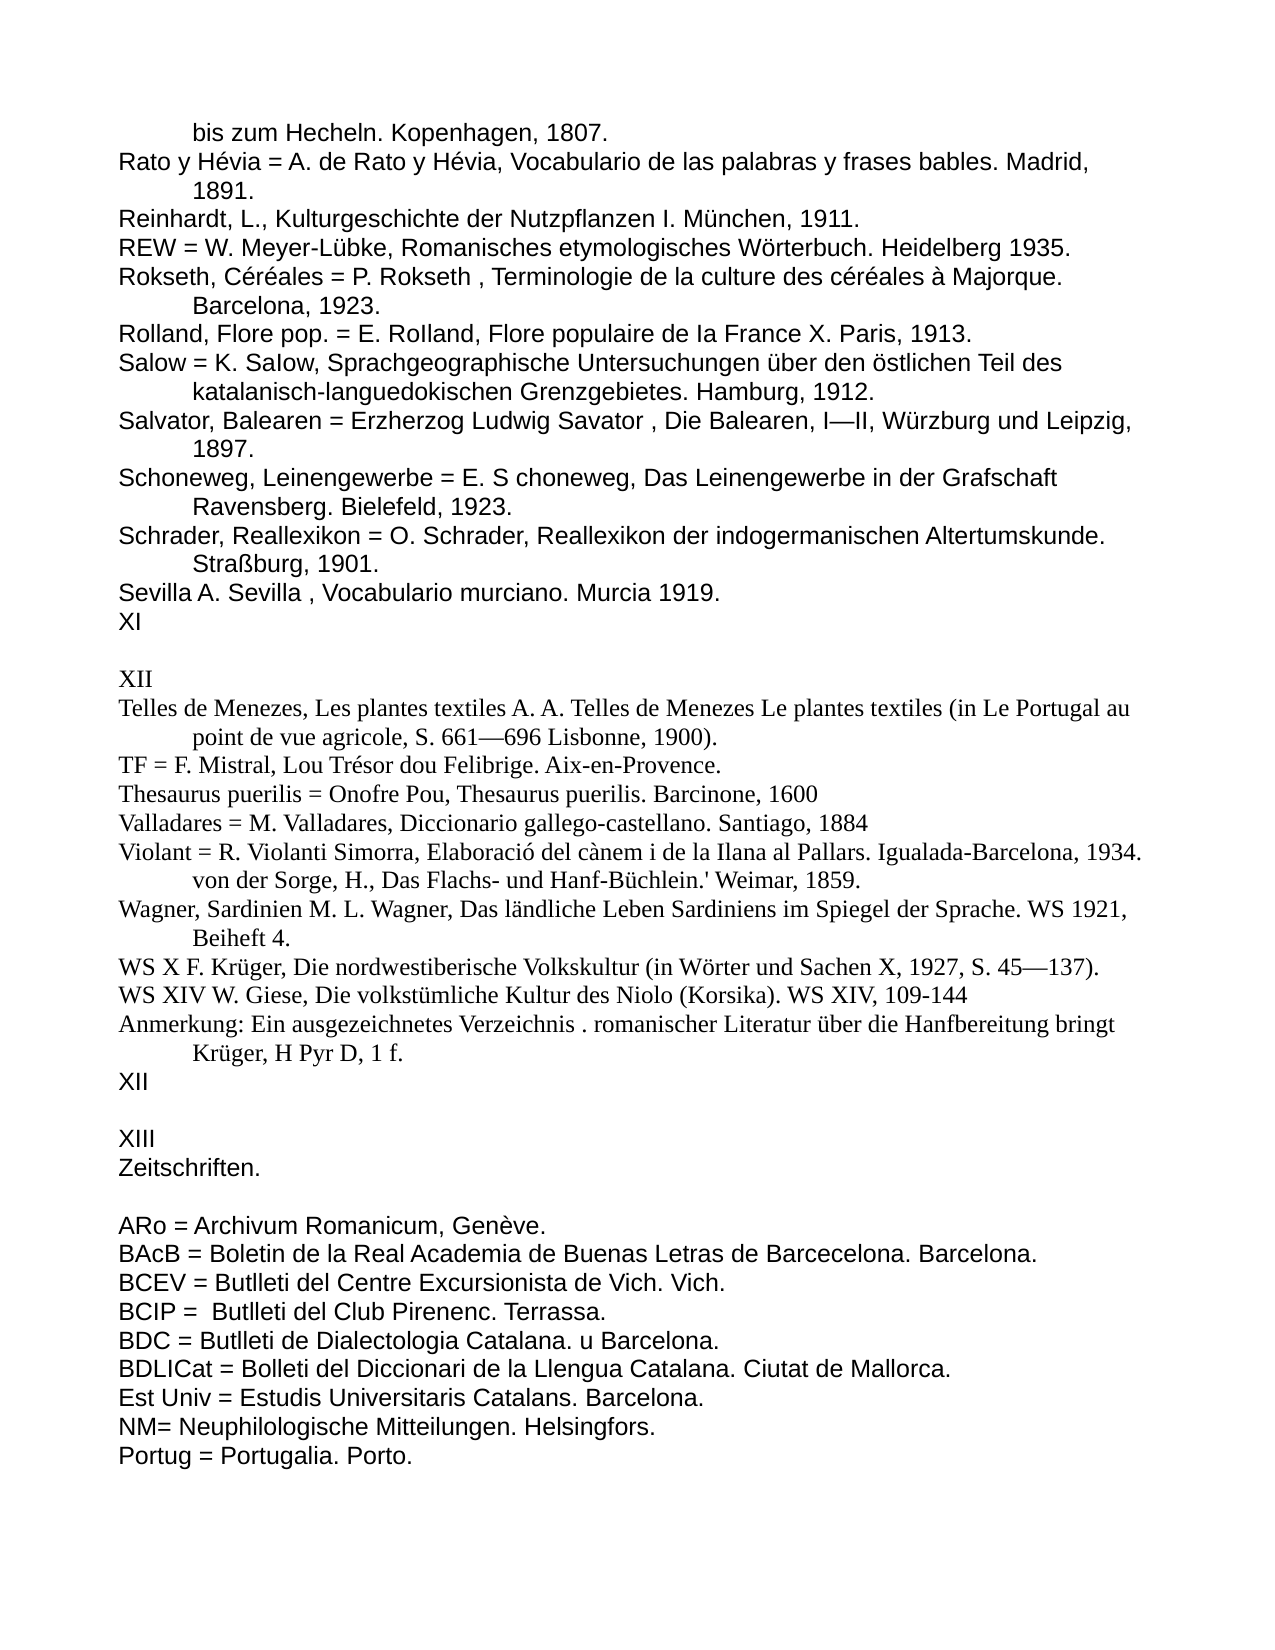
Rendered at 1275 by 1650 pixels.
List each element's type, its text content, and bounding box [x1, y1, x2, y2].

text XII [118, 664, 1157, 693]
text REW = W. Meyer-Lübke, Romanisches etymologisches Wörterbuch. Heidelberg 1935. [118, 233, 1157, 262]
text Zeitschriften. [118, 1153, 1157, 1182]
text Reinhardt, L., Kulturgeschichte der Nutzpflanzen I. München, 1911. [118, 204, 1157, 233]
text Violant = R. Violanti Simorra, Elaboració del cànem i de la Ilana al Pallars. Igualada-Barcelona, 1934. [118, 837, 1157, 866]
text Schoneweg, Leinengewerbe = E. S choneweg, Das Leinengewerbe in der Grafschaft Ravensberg. Bielefeld, 1923. [118, 463, 1157, 521]
text TF = F. Mistral, Lou Trésor dou Felibrige. Aix-en-Provence. [118, 751, 1157, 779]
text ARo = Archivum Romanicum, Genève. [118, 1211, 1157, 1239]
text Rato y Hévia = A. de Rato y Hévia, Vocabulario de las palabras y frases bables. Madrid, 1891. [118, 147, 1157, 204]
text BCEV = Butlleti del Centre Excursionista de Vich. Vich. [118, 1268, 1157, 1297]
text Thesaurus puerilis = Onofre Pou, Thesaurus puerilis. Barcinone, 1600 [118, 779, 1157, 808]
text XII [118, 1067, 1157, 1096]
text Sevilla A. Sevilla , Vocabulario murciano. Murcia 1919. [118, 578, 1157, 607]
text XI [118, 607, 1157, 636]
text BDLICat = Bolleti del Diccionari de la Llengua Catalana. Ciutat de Mallorca. [118, 1354, 1157, 1383]
text Valladares = M. Valladares, Diccionario gallego-castellano. Santiago, 1884 [118, 808, 1157, 837]
text XIII [118, 1124, 1157, 1153]
text bis zum Hecheln. Kopenhagen, 1807. [118, 118, 1157, 147]
text WS XIV W. Giese, Die volkstümliche Kultur des Niolo (Korsika). WS XIV, 109-144 [118, 981, 1157, 1009]
text Schrader, Reallexikon = O. Schrader, Reallexikon der indogermanischen Altertumskunde. Straßburg, 1901. [118, 521, 1157, 578]
text Portug = Portugalia. Porto. [118, 1441, 1157, 1469]
text Salvator, Balearen = Erzherzog Ludwig Savator , Die Balearen, I—II, Würzburg und Leipzig, 1897. [118, 406, 1157, 463]
text BAcB = Boletin de la Real Academia de Buenas Letras de Barcecelona. Barcelona. [118, 1239, 1157, 1268]
text WS X F. Krüger, Die nordwestiberische Volkskultur (in Wörter und Sachen X, 1927, S. 45—137). [118, 952, 1157, 981]
text BDC = Butlleti de Dialectologia Catalana. u Barcelona. [118, 1326, 1157, 1354]
text Telles de Menezes, Les plantes textiles A. A. Telles de Menezes Le plantes textiles (in Le Portugal au point de vue agricole, S. 661—696 Lisbonne, 1900). [118, 693, 1157, 751]
text NM= Neuphilologische Mitteilungen. Helsingfors. [118, 1412, 1157, 1441]
text Wagner, Sardinien M. L. Wagner, Das ländliche Leben Sardiniens im Spiegel der Sprache. WS 1921, Beiheft 4. [118, 894, 1157, 952]
text von der Sorge, H., Das Flachs- und Hanf-Büchlein.' Weimar, 1859. [118, 866, 1157, 894]
text BCIP = Butlleti del Club Pirenenc. Terrassa. [118, 1297, 1157, 1326]
text Rokseth, Céréales = P. Rokseth , Terminologie de la culture des céréales à Majorque. Barcelona, 1923. [118, 262, 1157, 319]
text Rolland, Flore pop. = E. RoIland, Flore populaire de Ia France X. Paris, 1913. [118, 319, 1157, 348]
text Salow = K. SaIow, Sprachgeographische Untersuchungen über den östlichen Teil des katalanisch-languedokischen Grenzgebietes. Hamburg, 1912. [118, 348, 1157, 406]
text Est Univ = Estudis Universitaris Catalans. Barcelona. [118, 1383, 1157, 1412]
text Anmerkung: Ein ausgezeichnetes Verzeichnis . romanischer Literatur über die Hanfbereitung bringt Krüger, H Pyr D, 1 f. [118, 1009, 1157, 1067]
